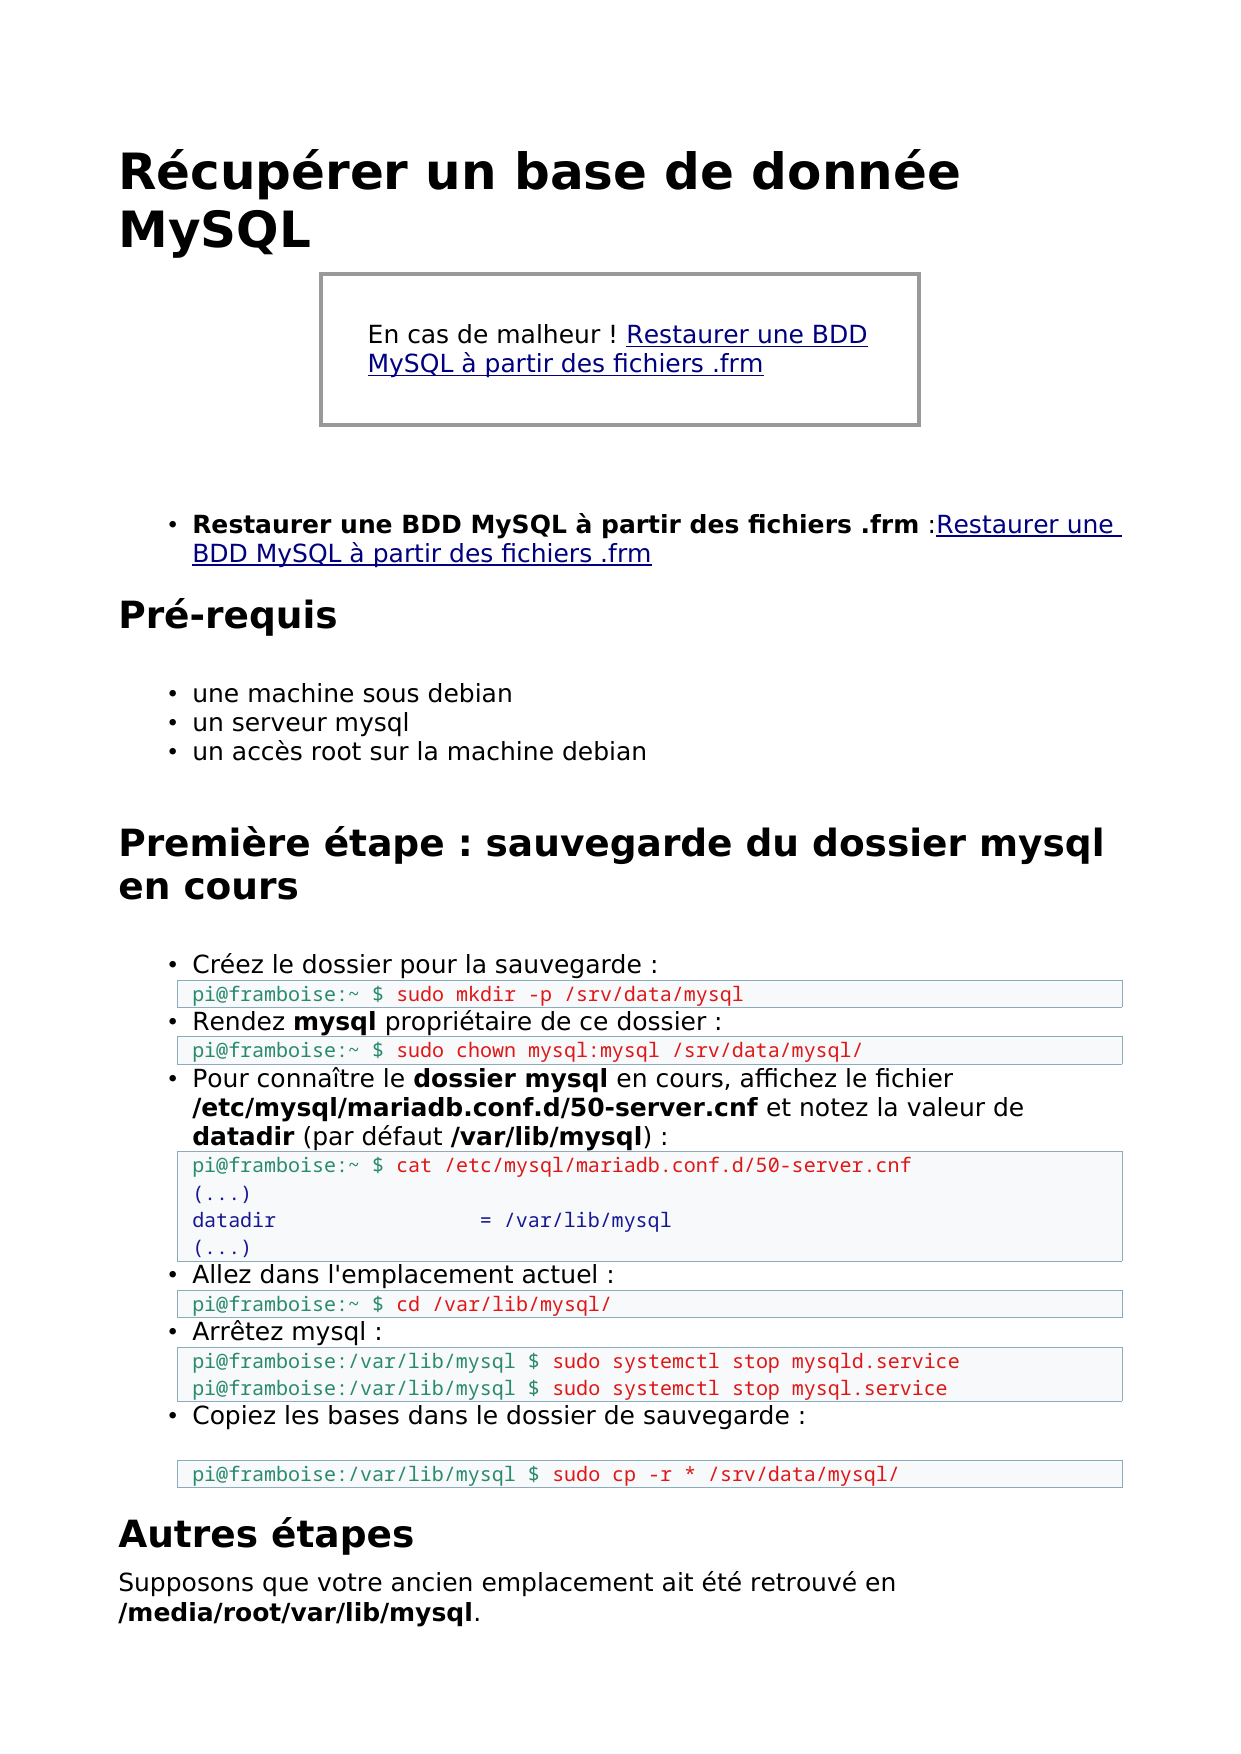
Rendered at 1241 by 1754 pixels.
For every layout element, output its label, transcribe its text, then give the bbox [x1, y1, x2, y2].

list une machine sous debian [177, 679, 1122, 708]
list un serveur mysql [177, 708, 1122, 738]
list Copiez les bases dans le dossier de sauvegarde : [177, 1402, 1122, 1431]
subtitle Autres étapes [118, 1512, 1122, 1556]
list pi@framboise:/var/lib/mysql $ sudo systemctl stop mysqld.service pi@framboise:/var/lib/mysql $ sudo systemctl stop mysql.service [178, 1348, 1122, 1401]
list un accès root sur la machine debian [177, 738, 1122, 767]
list Créez le dossier pour la sauvegarde : [177, 951, 1122, 980]
list pi@framboise:~ $ cd /var/lib/mysql/ [178, 1291, 1122, 1317]
list Allez dans l'emplacement actuel : [177, 1262, 1122, 1290]
subtitle Pré-requis [118, 594, 1122, 637]
subtitle Première étape : sauvegarde du dossier mysql en cours [118, 821, 1122, 908]
list pi@framboise:~ $ sudo mkdir -p /srv/data/mysql [178, 981, 1122, 1007]
text Supposons que votre ancien emplacement ait été retrouvé en /media/root/var/lib/mysql. [118, 1569, 1122, 1627]
list pi@framboise:/var/lib/mysql $ sudo cp -r * /srv/data/mysql/ [178, 1461, 1122, 1487]
subtitle Récupérer un base de donnée MySQL [118, 143, 1122, 259]
list Restaurer une BDD MySQL à partir des fichiers .frm :Restaurer une BDD MySQL à partir des fichiers .frm [177, 510, 1122, 569]
list Rendez mysql propriétaire de ce dossier : [177, 1008, 1122, 1036]
list Pour connaître le dossier mysql en cours, affichez le fichier /etc/mysql/mariadb.conf.d/50-server.cnf et notez la valeur de datadir (par défaut /var/lib/mysql) : [177, 1065, 1122, 1151]
list Arrêtez mysql : [177, 1318, 1122, 1347]
list pi@framboise:~ $ cat /etc/mysql/mariadb.conf.d/50-server.cnf (...) datadir = /var/lib/mysql (...) [178, 1152, 1122, 1261]
list pi@framboise:~ $ sudo chown mysql:mysql /srv/data/mysql/ [178, 1037, 1122, 1064]
table_header En cas de malheur ! Restaurer une BDD MySQL à partir des fichiers .frm [332, 285, 908, 414]
